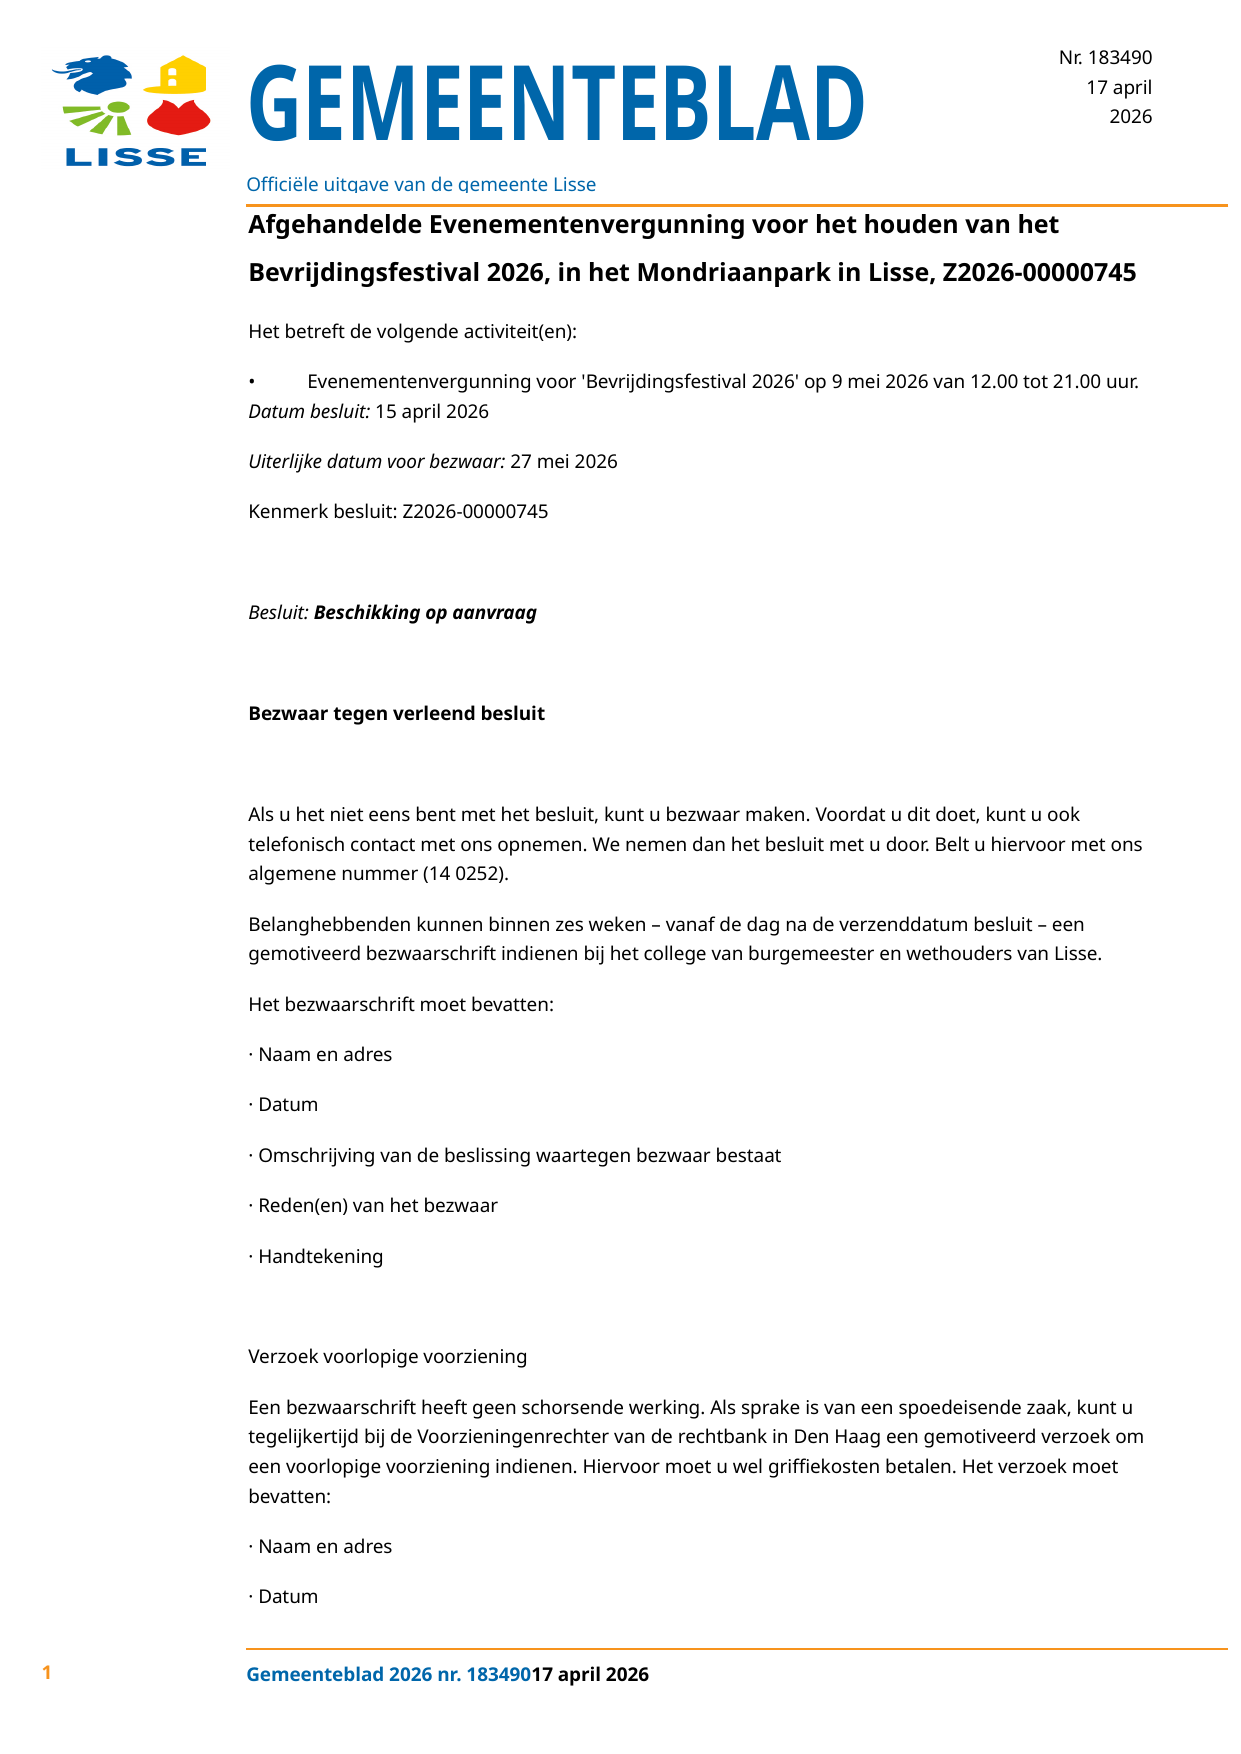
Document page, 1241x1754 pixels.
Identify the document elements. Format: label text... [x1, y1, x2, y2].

text Verzoek voorlopige voorziening [248, 1344, 1152, 1369]
text · Handtekening [248, 1243, 1152, 1269]
text Bezwaar tegen verleend besluit [248, 700, 1152, 726]
text Kenmerk besluit: Z2026-00000745 [248, 499, 1152, 524]
text Datum besluit: 15 april 2026 [248, 398, 1152, 424]
text Het betreft de volgende activiteit(en): [248, 318, 1152, 344]
text · Reden(en) van het bezwaar [248, 1192, 1152, 1218]
text · Datum [248, 1092, 1152, 1117]
text · Naam en adres [248, 1533, 1152, 1559]
text Een bezwaarschrift heeft geen schorsende werking. Als sprake is van een spoedeisende zaak, kunt u tegelijkertijd bij de Voorzieningenrechter van de rechtbank in Den Haag een gemotiveerd verzoek om een voorlopige voorziening indienen. Hiervoor moet u wel griffiekosten betalen. Het verzoek moet bevatten: [248, 1394, 1152, 1509]
text Belanghebbenden kunnen binnen zes weken – vanaf de dag na de verzenddatum besluit – een gemotiveerd bezwaarschrift indienen bij het college van burgemeester en wethouders van Lisse. [248, 911, 1152, 966]
text Besluit: Beschikking op aanvraag [248, 599, 1152, 625]
text Afgehandelde Evenementenvergunning voor het houden van het Bevrijdingsfestival 2026, in het Mondriaanpark in Lisse, Z2026-00000745 [248, 207, 1152, 288]
list Evenementenvergunning voor 'Bevrijdingsfestival 2026' op 9 mei 2026 van 12.00 tot 21.00 uur. [248, 368, 1152, 394]
picture [41, 47, 231, 172]
text · Omschrijving van de beslissing waartegen bezwaar bestaat [248, 1142, 1152, 1168]
text Als u het niet eens bent met het besluit, kunt u bezwaar maken. Voordat u dit doet, kunt u ook telefonisch contact met ons opnemen. We nemen dan het besluit met u door. Belt u hiervoor met ons algemene nummer (14 0252). [248, 801, 1152, 886]
text · Naam en adres [248, 1041, 1152, 1067]
text · Datum [248, 1584, 1152, 1609]
text Uiterlijke datum voor bezwaar: 27 mei 2026 [248, 448, 1152, 474]
text Het bezwaarschrift moet bevatten: [248, 991, 1152, 1017]
